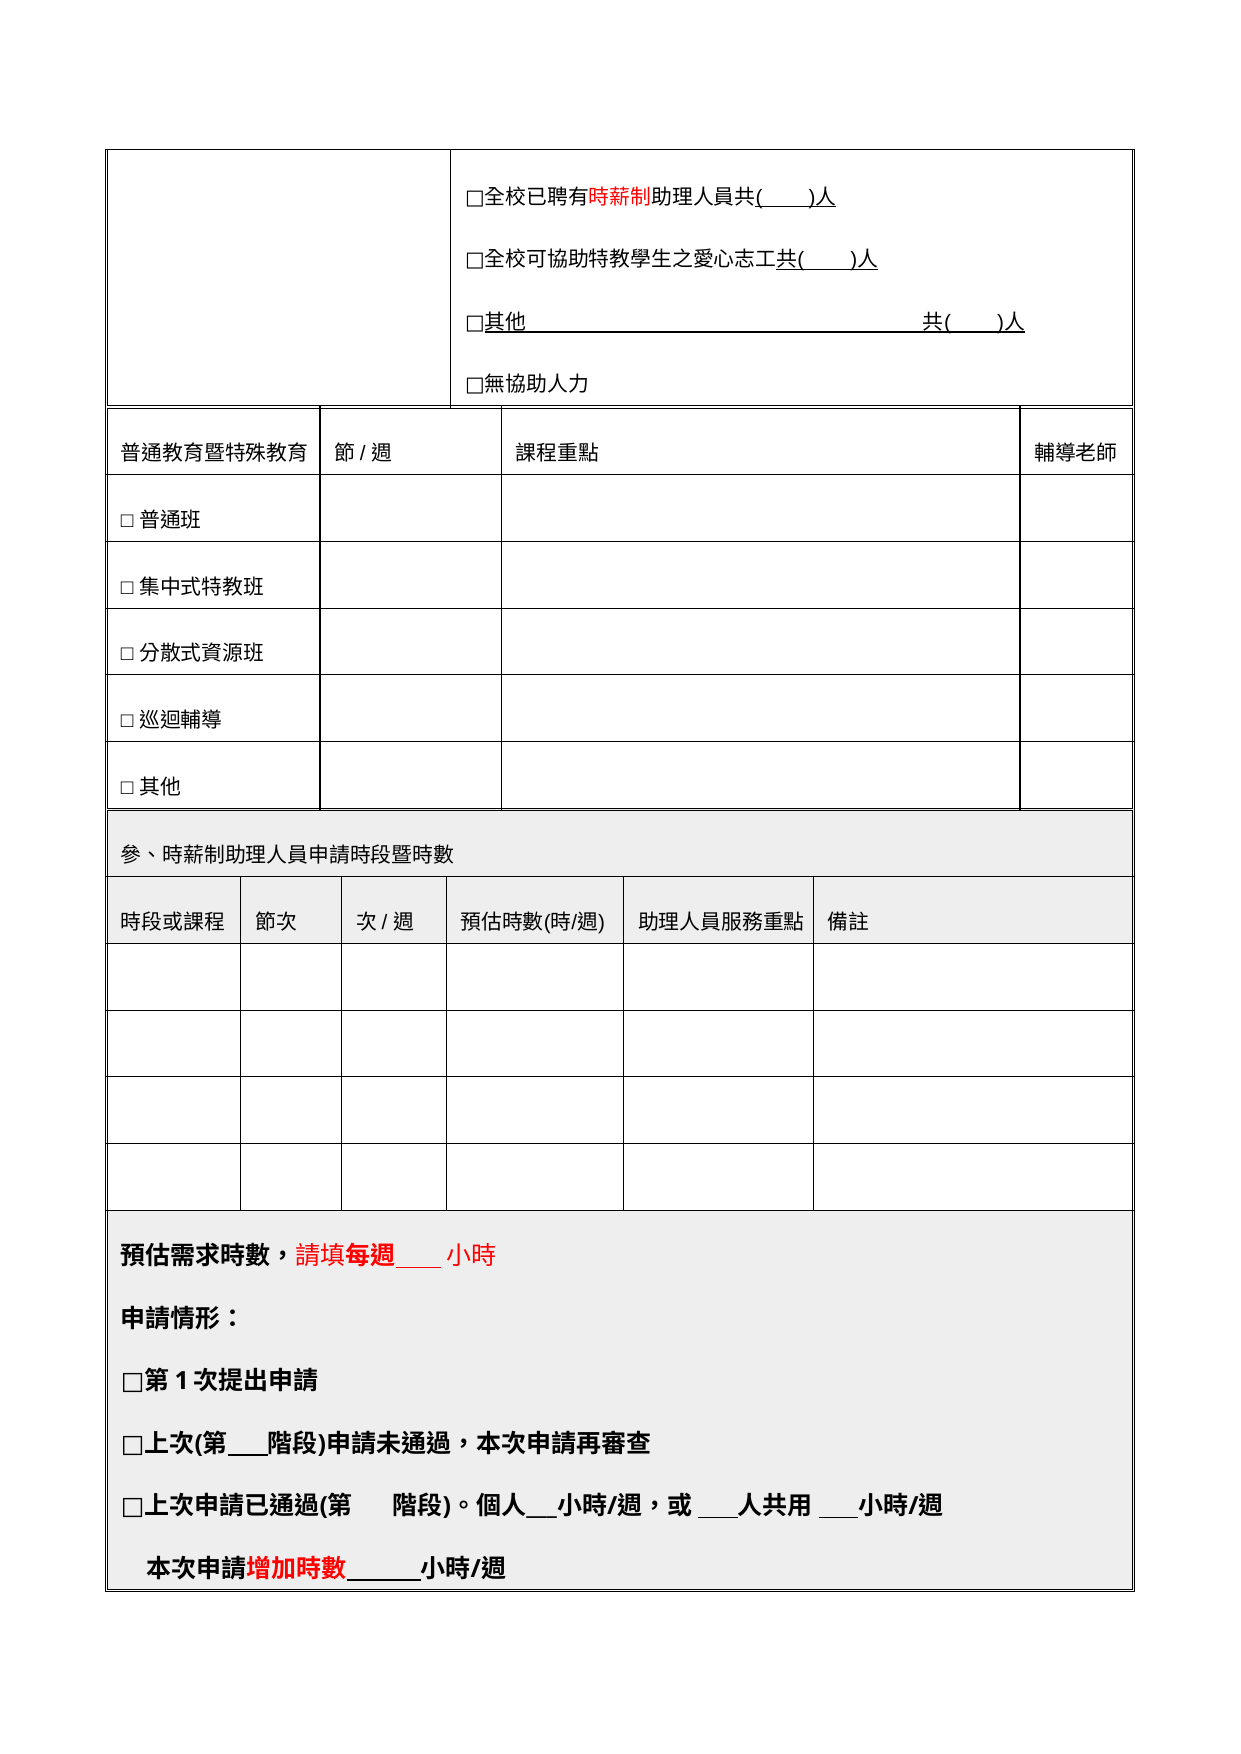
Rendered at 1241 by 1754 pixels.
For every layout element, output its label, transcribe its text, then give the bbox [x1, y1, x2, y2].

table_cell □ 集中式特教班 [108, 542, 319, 607]
table_cell [321, 675, 501, 741]
table_cell [1021, 742, 1132, 807]
table_cell [814, 1144, 1132, 1209]
table_cell [241, 1011, 341, 1076]
table_cell [342, 1011, 446, 1076]
table_cell □ 其他 [108, 742, 319, 807]
table_cell [108, 944, 240, 1009]
table_cell 課程重點 [502, 409, 1019, 474]
table_cell [108, 1077, 240, 1143]
table_cell [624, 1077, 813, 1143]
table_cell [624, 944, 813, 1009]
table_cell [502, 675, 1019, 741]
table_cell [321, 609, 501, 674]
table_cell 普通教育暨特殊教育 [108, 409, 319, 474]
table_cell [447, 1144, 623, 1209]
table_cell [502, 742, 1019, 807]
table_cell 次 / 週 [342, 877, 446, 943]
table_cell [502, 542, 1019, 607]
table_cell [502, 475, 1019, 541]
table_cell [1021, 542, 1132, 607]
table_cell [1021, 675, 1132, 741]
table_cell [108, 1011, 240, 1076]
table_cell □ 普通班 [108, 475, 319, 541]
table_cell [447, 944, 623, 1009]
table_cell [624, 1011, 813, 1076]
table_cell [502, 609, 1019, 674]
table_cell 參、時薪制助理人員申請時段暨時數 [108, 811, 1132, 876]
table_cell [321, 475, 501, 541]
table_cell 助理人員服務重點 [624, 877, 813, 943]
table_cell [1021, 609, 1132, 674]
table_cell [108, 1144, 240, 1209]
table_cell [1021, 475, 1132, 541]
table_cell 節次 [241, 877, 341, 943]
table_cell [241, 944, 341, 1009]
table_cell [342, 1077, 446, 1143]
table_cell [342, 944, 446, 1009]
table_cell □全校已聘有時薪制助理人員共( )人 □全校可協助特教學生之愛心志工共( )人 □其他 共( )人 □無協助人力 [451, 150, 1132, 405]
table_cell □ 分散式資源班 [108, 609, 319, 674]
table_cell [342, 1144, 446, 1209]
table_cell 預估需求時數，請填每週 小時 申請情形： □第1次提出申請 □上次(第 階段)申請未通過，本次申請再審查 □上次申請已通過(第 階段)。個人___小時/週，或 人共用 小時/週 本次申請增加時數 小時/週 [108, 1211, 1132, 1589]
table_cell [447, 1077, 623, 1143]
table_cell 輔導老師 [1021, 409, 1132, 474]
table_cell 預估時數(時/週) [447, 877, 623, 943]
table_cell [241, 1144, 341, 1209]
table_cell 時段或課程 [108, 877, 240, 943]
table_cell [321, 742, 501, 807]
table_cell [108, 150, 450, 405]
table_cell 節 / 週 [321, 409, 501, 474]
table_cell [814, 1011, 1132, 1076]
table_cell [241, 1077, 341, 1143]
table_cell 備註 [814, 877, 1132, 943]
table_cell [814, 1077, 1132, 1143]
table_cell [814, 944, 1132, 1009]
table_cell [624, 1144, 813, 1209]
table_cell □ 巡迴輔導 [108, 675, 319, 741]
table_cell [321, 542, 501, 607]
table_cell [447, 1011, 623, 1076]
